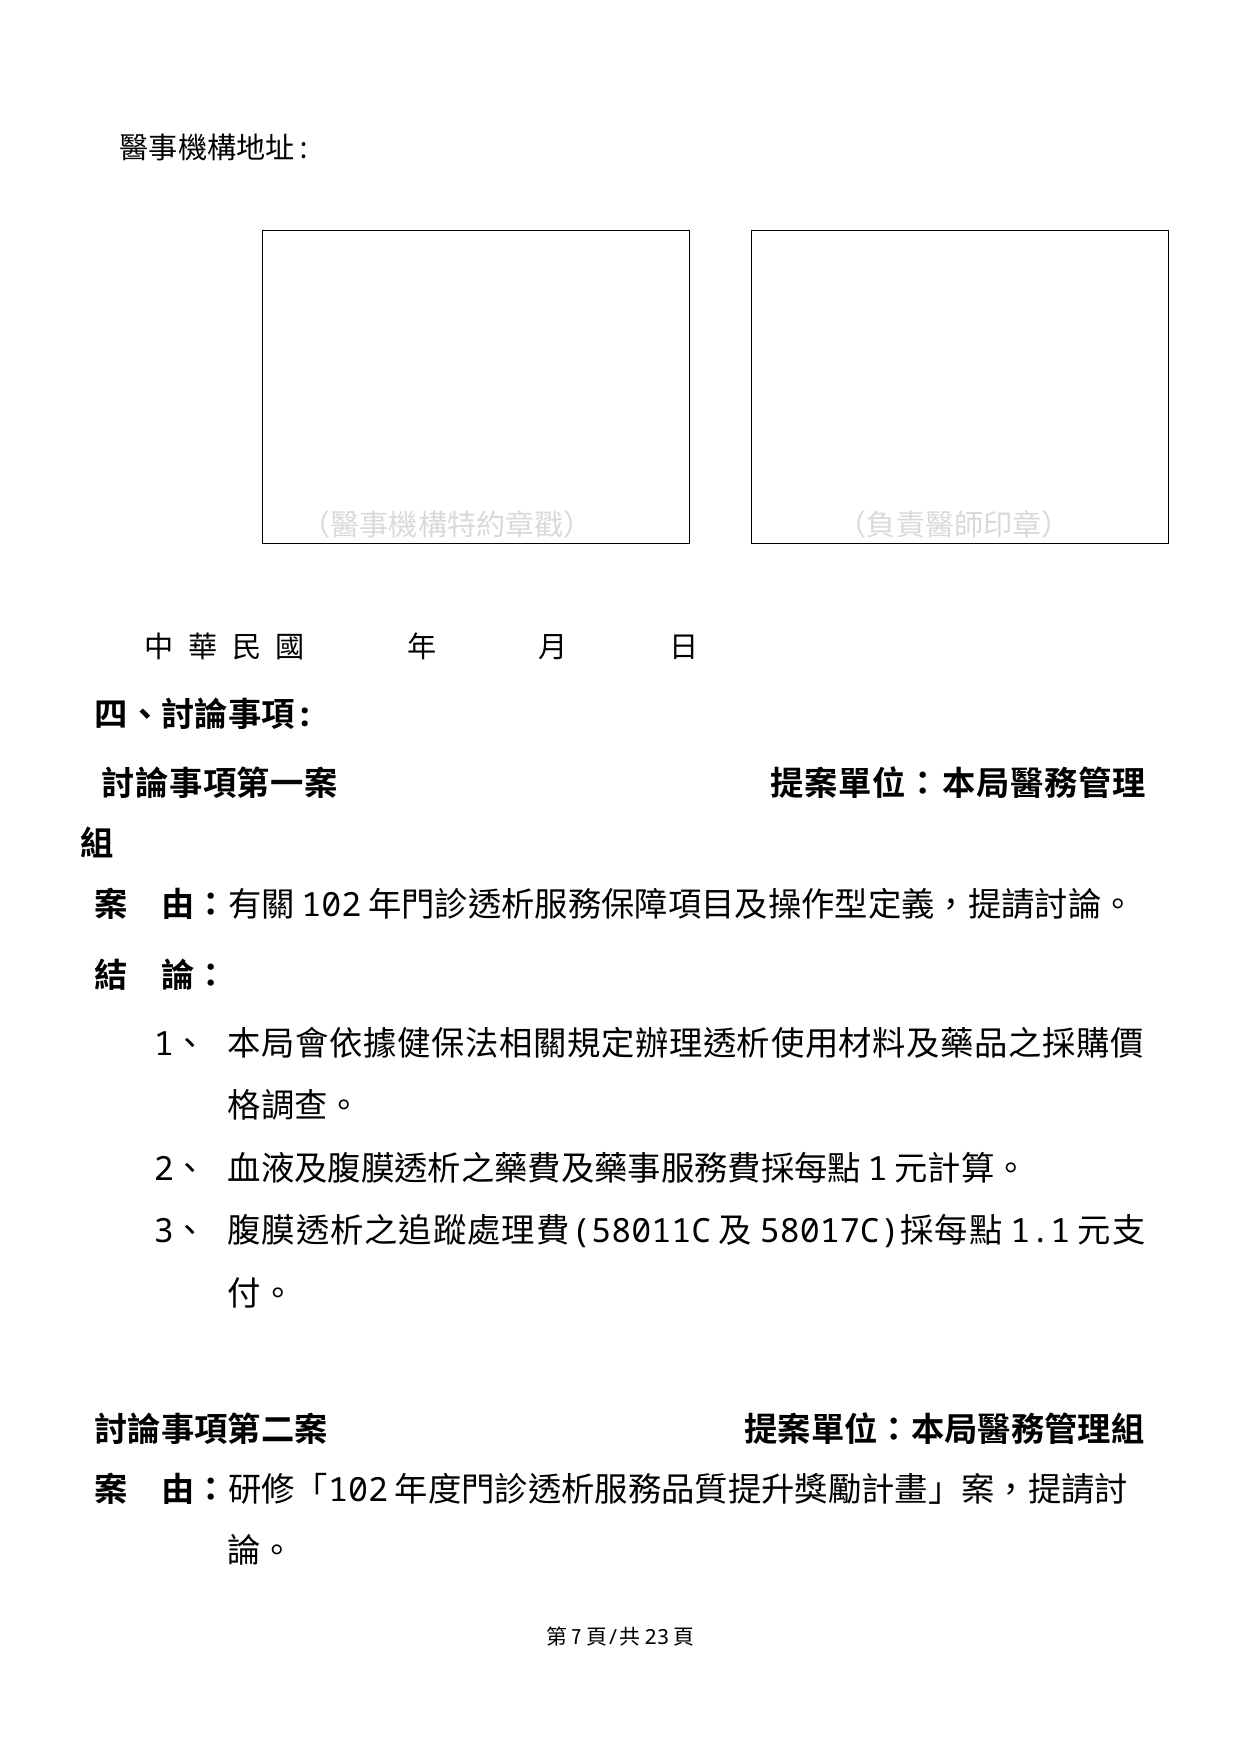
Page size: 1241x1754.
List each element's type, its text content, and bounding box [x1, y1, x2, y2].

text 案 由：研修「102年度門診透析服務品質提升獎勵計畫」案，提請討論。 [94, 1453, 1146, 1574]
table_header （負責醫師印章） [752, 231, 1168, 543]
text 案 由：有關102年門診透析服務保障項目及操作型定義，提請討論。 [94, 868, 1146, 928]
table_header [690, 230, 751, 543]
text 四、討論事項: [94, 684, 1146, 737]
list 血液及腹膜透析之藥費及藥事服務費採每點1元計算。 [153, 1124, 1146, 1187]
list 本局會依據健保法相關規定辦理透析使用材料及藥品之採購價格調查。 [153, 999, 1146, 1124]
text 討論事項第二案 提案單位：本局醫務管理組 [80, 1393, 1146, 1453]
text 結 論： [94, 939, 1146, 999]
list 腹膜透析之追蹤處理費(58011C及58017C)採每點1.1元支付。 [153, 1187, 1146, 1312]
text 討論事項第一案 提案單位：本局醫務管理組 [80, 747, 1146, 868]
text 醫事機構地址: [119, 104, 1146, 167]
text 中 華 民 國 年 月 日 [144, 623, 1146, 666]
table_header （醫事機構特約章戳） [263, 231, 689, 543]
